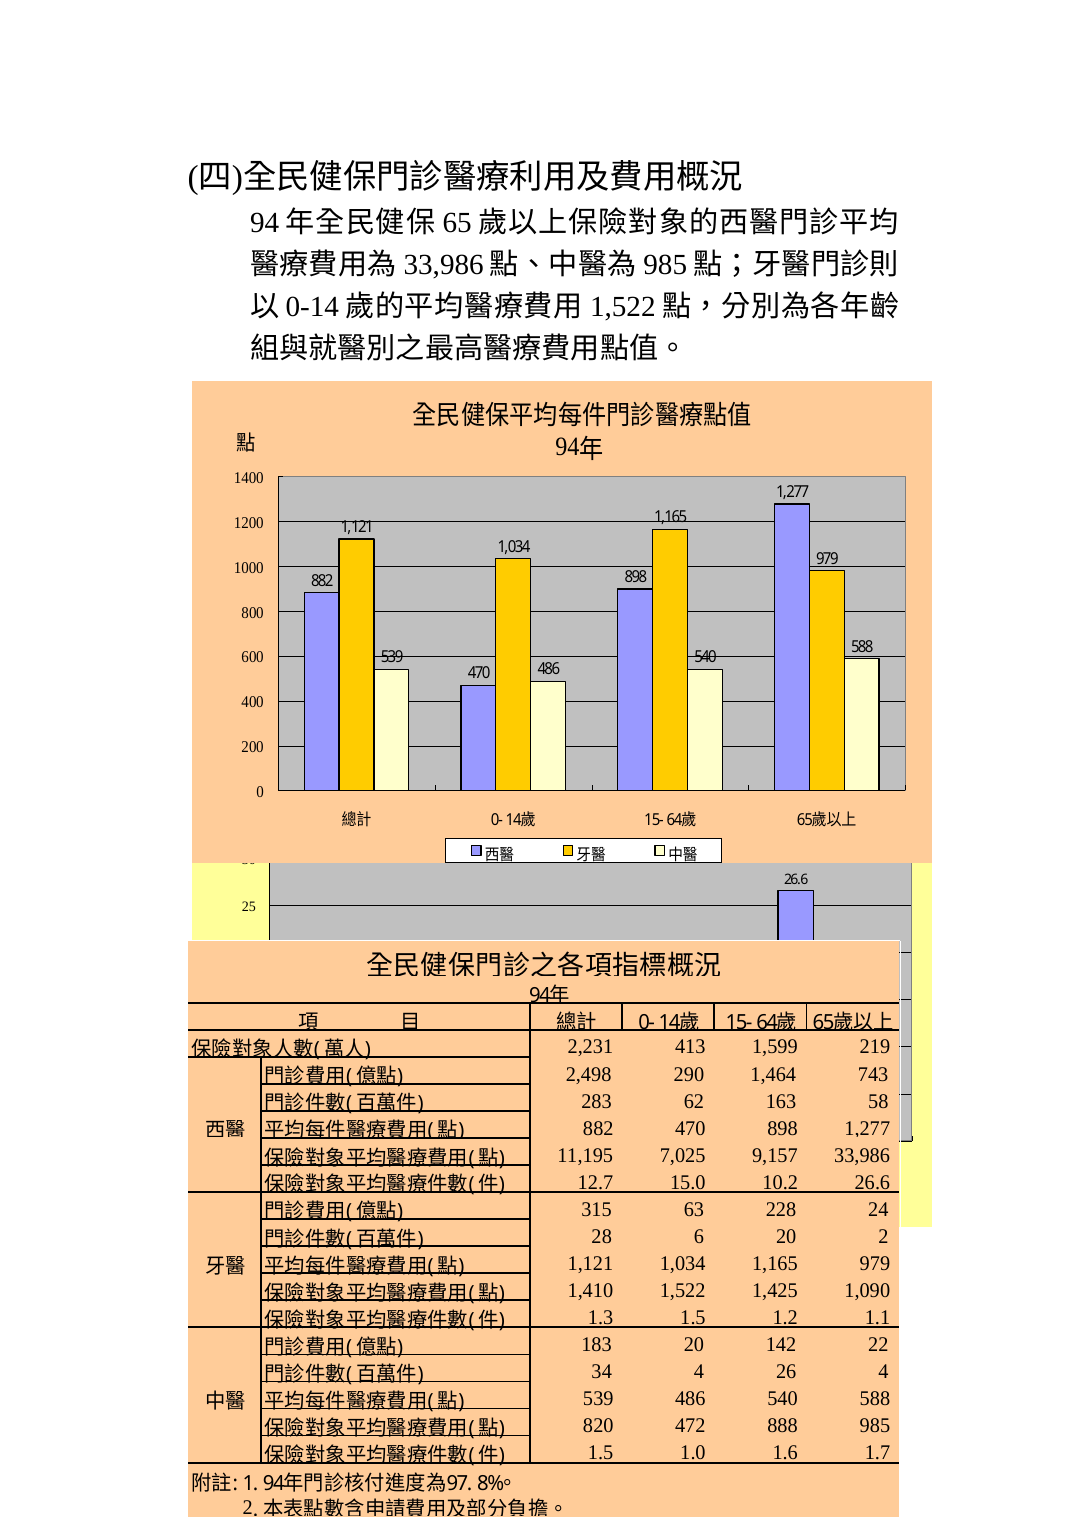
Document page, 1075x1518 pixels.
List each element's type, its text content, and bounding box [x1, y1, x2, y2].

text (四)全民健保門診醫療利用及費用概況 [187, 150, 900, 198]
text 94年全民健保65歲以上保險對象的西醫門診平均醫療費用為33,986點、中醫為985點；牙醫門診則以0-14歲的平均醫療費用1,522點，分別為各年齡組與就醫別之最高醫療費用點值。 [250, 198, 900, 367]
